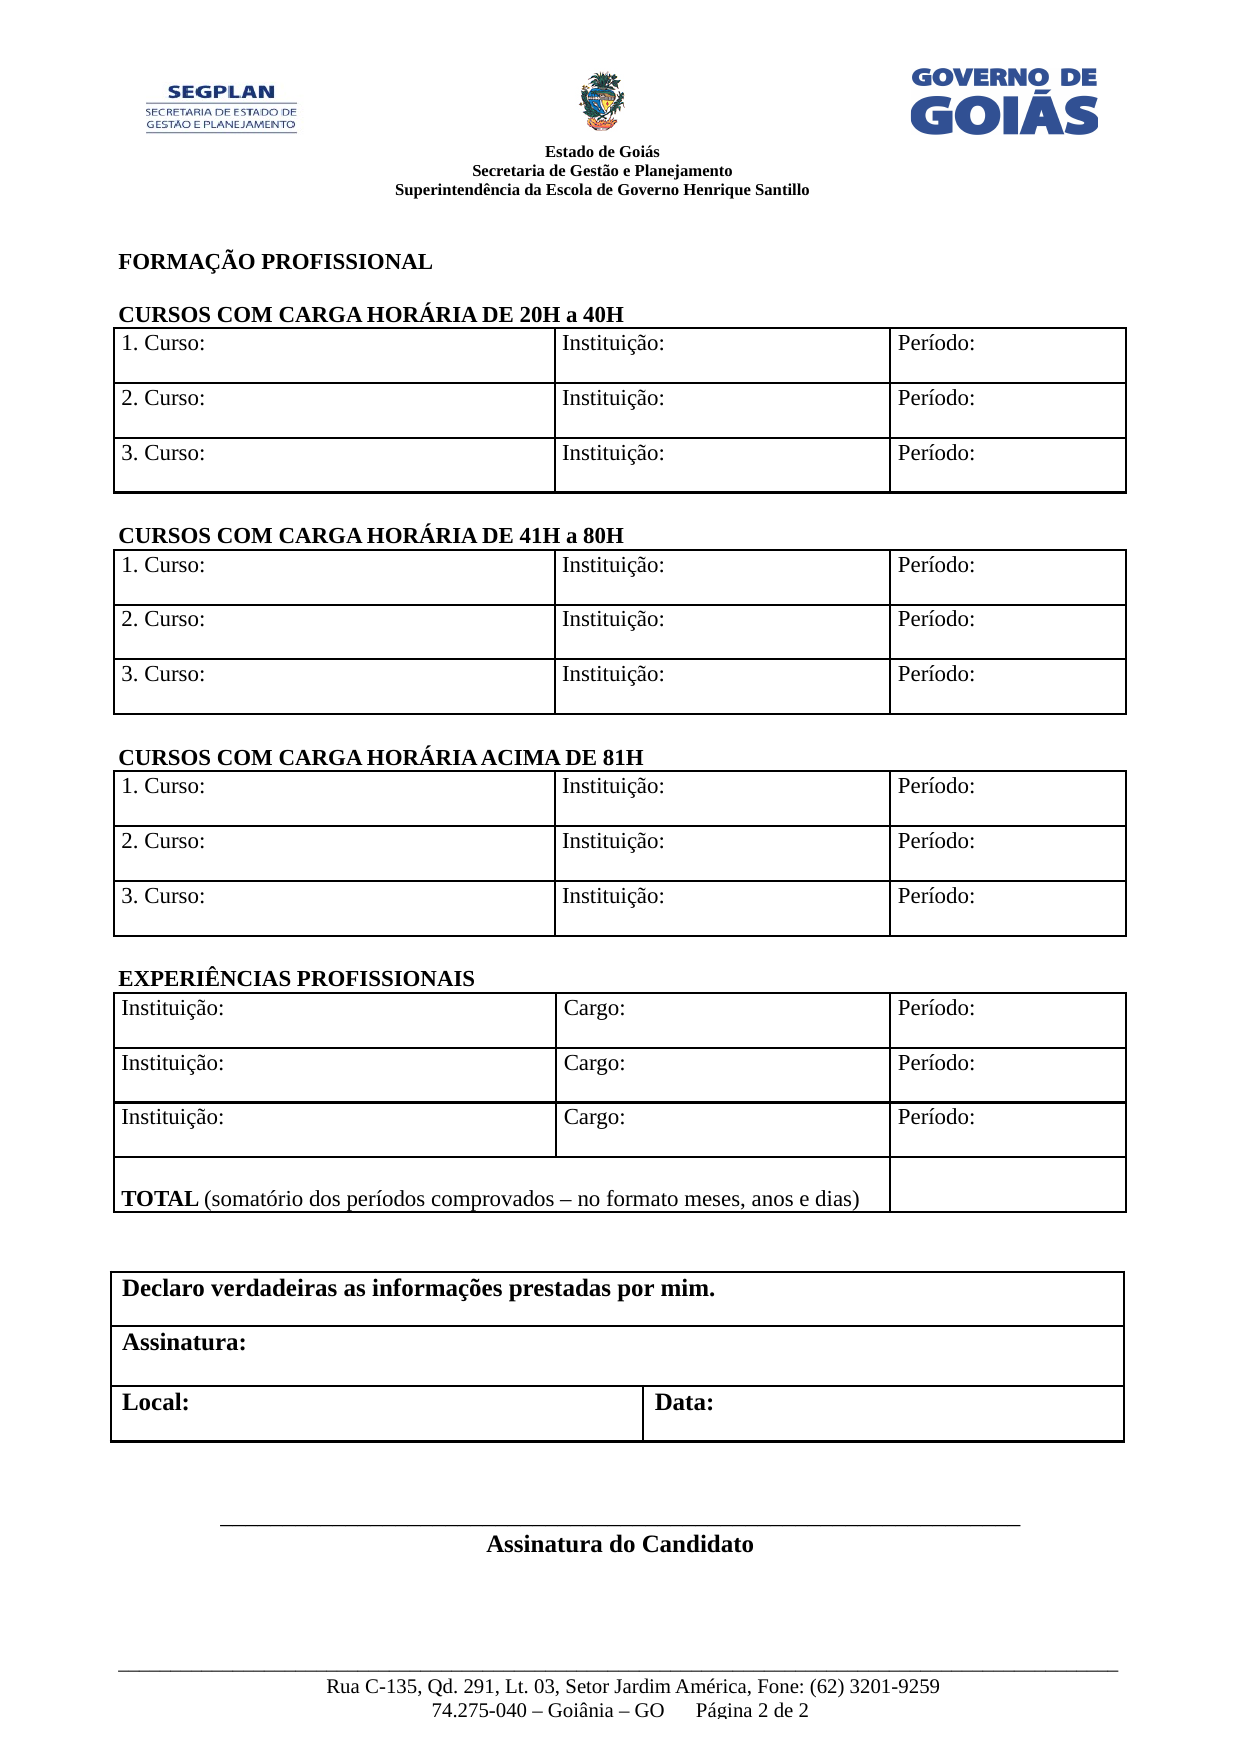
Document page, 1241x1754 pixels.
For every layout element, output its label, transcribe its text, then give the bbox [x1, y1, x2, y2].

table_cell Período: [891, 827, 1125, 880]
table_cell Cargo: [557, 1049, 889, 1101]
table_cell Local: [112, 1387, 642, 1440]
table_cell Instituição: [115, 1104, 555, 1156]
subtitle CURSOS COM CARGA HORÁRIA ACIMA DE 81H [118, 744, 1117, 770]
table_header Instituição: [556, 551, 889, 603]
table_header Instituição: [556, 772, 889, 825]
table_header Período: [891, 994, 1125, 1047]
table_header 1. Curso: [115, 329, 554, 382]
table_cell 3. Curso: [115, 882, 554, 934]
table_cell Período: [891, 1104, 1125, 1156]
table_header Período: [891, 551, 1125, 603]
table_header Cargo: [557, 994, 889, 1047]
table_cell 2. Curso: [115, 606, 554, 658]
picture [575, 68, 630, 133]
table_header Declaro verdadeiras as informações prestadas por mim. [112, 1273, 1123, 1325]
table_cell Assinatura: [112, 1327, 1123, 1385]
table_cell Instituição: [556, 384, 889, 437]
table_cell 2. Curso: [115, 384, 554, 437]
table_header Instituição: [556, 329, 889, 382]
table_header Período: [891, 772, 1125, 825]
subtitle FORMAÇÃO PROFISSIONAL [118, 248, 1117, 274]
table_header 1. Curso: [115, 772, 554, 825]
table_cell Instituição: [556, 882, 889, 934]
table_cell Instituição: [556, 660, 889, 713]
table_cell 2. Curso: [115, 827, 554, 880]
table_cell Período: [891, 882, 1125, 934]
text ________________________________________________________________ [118, 1500, 1122, 1529]
table_cell 3. Curso: [115, 439, 554, 491]
table_cell Período: [891, 384, 1125, 437]
table_cell Cargo: [557, 1104, 889, 1156]
table_cell Período: [891, 660, 1125, 713]
table_cell Instituição: [556, 827, 889, 880]
table_header Instituição: [115, 994, 555, 1047]
table_cell Instituição: [556, 606, 889, 658]
table_cell 3. Curso: [115, 660, 554, 713]
subtitle EXPERIÊNCIAS PROFISSIONAIS [118, 965, 1117, 992]
table_cell Período: [891, 439, 1125, 491]
table_header 1. Curso: [115, 551, 554, 603]
table_cell Instituição: [115, 1049, 555, 1101]
table_cell Data: [644, 1387, 1123, 1440]
table_cell Período: [891, 1049, 1125, 1101]
text Assinatura do Candidato [118, 1529, 1122, 1557]
picture [146, 68, 304, 144]
subtitle CURSOS COM CARGA HORÁRIA DE 20H a 40H [118, 301, 1117, 327]
table_cell [891, 1158, 1125, 1211]
table_cell Período: [891, 606, 1125, 658]
table_cell Instituição: [556, 439, 889, 491]
table_cell TOTAL (somatório dos períodos comprovados – no formato meses, anos e dias) [115, 1158, 889, 1211]
table_header Período: [891, 329, 1125, 382]
subtitle CURSOS COM CARGA HORÁRIA DE 41H a 80H [118, 522, 1117, 549]
picture [910, 68, 1098, 135]
